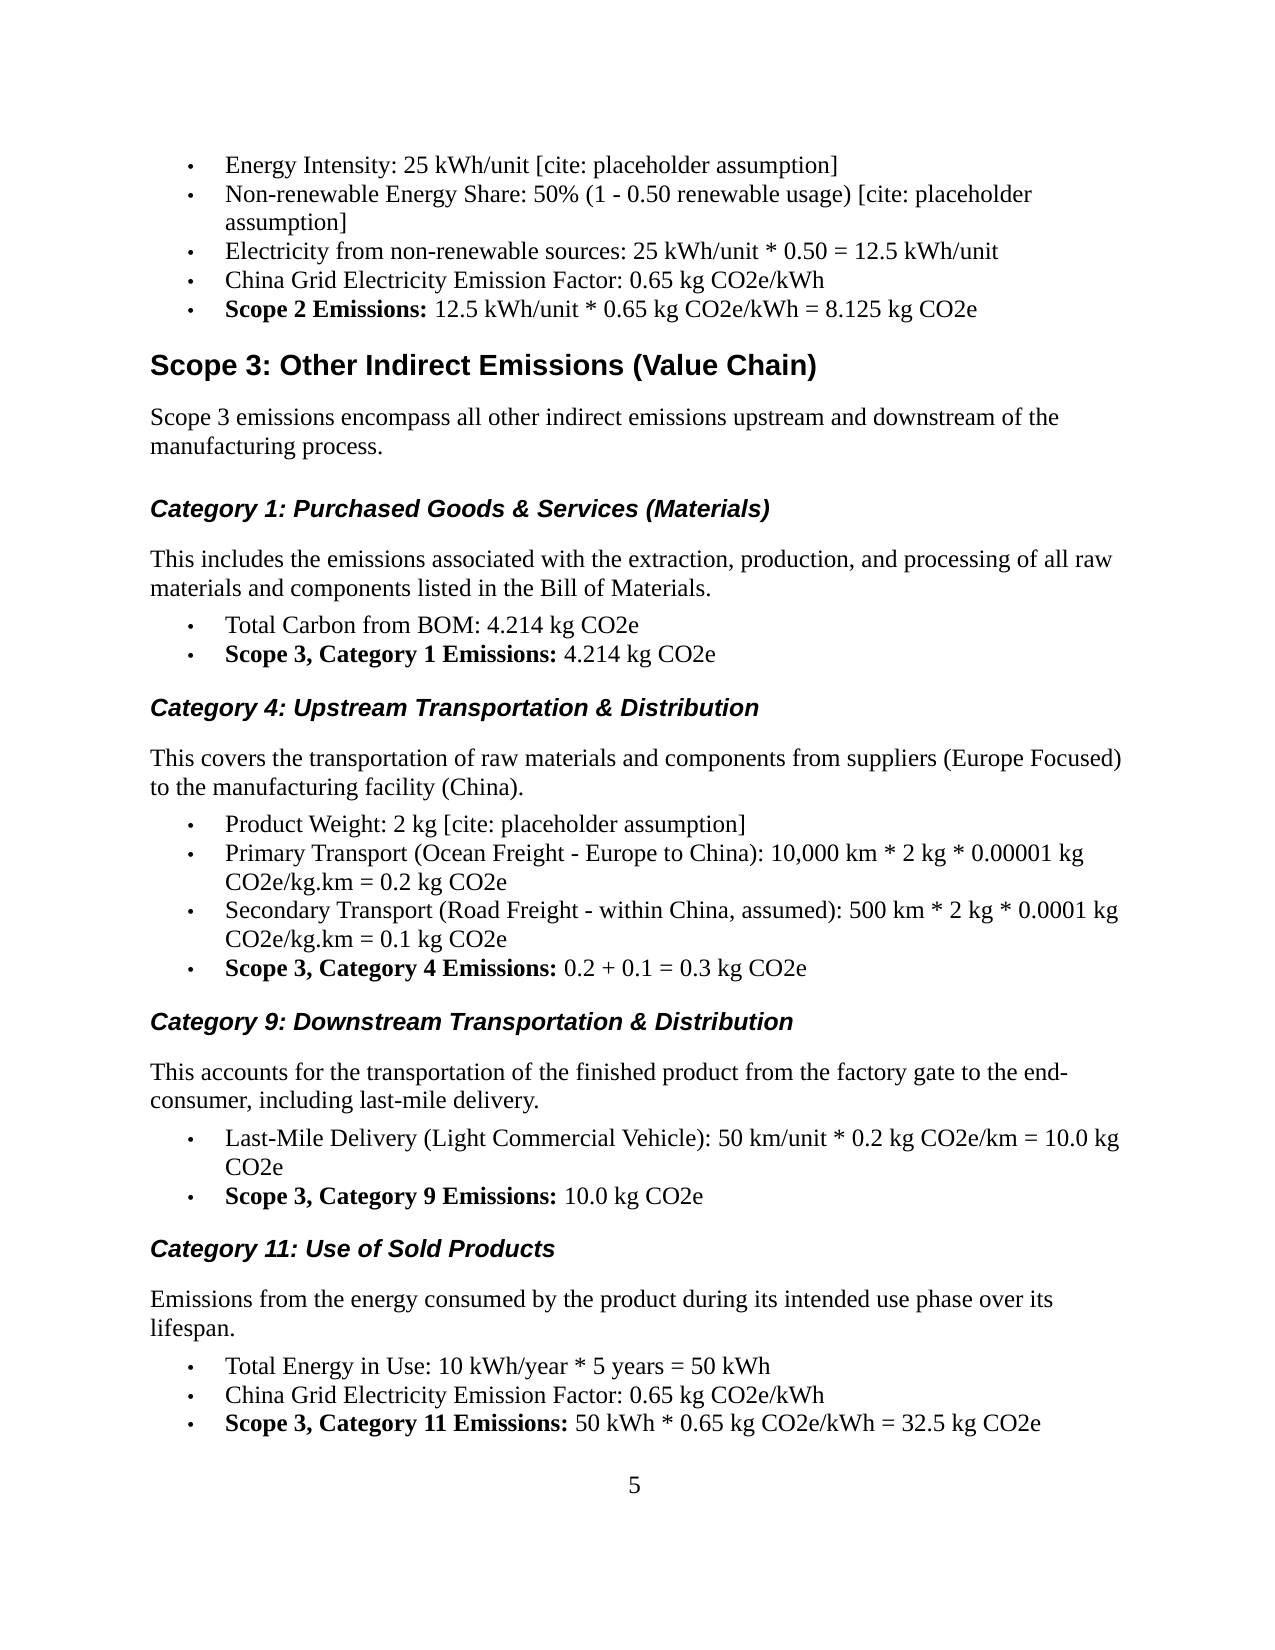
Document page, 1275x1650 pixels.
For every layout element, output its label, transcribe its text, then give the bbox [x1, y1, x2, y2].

text Scope 3 emissions encompass all other indirect emissions upstream and downstream of the manufacturing process. [150, 402, 1125, 460]
list Energy Intensity: 25 kWh/unit [cite: placeholder assumption] [187, 150, 1125, 179]
text This includes the emissions associated with the extraction, production, and processing of all raw materials and components listed in the Bill of Materials. [150, 544, 1125, 601]
list Total Energy in Use: 10 kWh/year * 5 years = 50 kWh [187, 1351, 1125, 1380]
list Scope 3, Category 9 Emissions: 10.0 kg CO2e [187, 1181, 1125, 1209]
list Non-renewable Energy Share: 50% (1 - 0.50 renewable usage) [cite: placeholder assumption] [187, 179, 1125, 236]
subtitle Category 9: Downstream Transportation & Distribution [150, 1007, 1125, 1035]
list Scope 3, Category 4 Emissions: 0.2 + 0.1 = 0.3 kg CO2e [187, 953, 1125, 982]
list Last-Mile Delivery (Light Commercial Vehicle): 50 km/unit * 0.2 kg CO2e/km = 10.0 kg CO2e [187, 1123, 1125, 1181]
list Scope 3, Category 1 Emissions: 4.214 kg CO2e [187, 639, 1125, 668]
list Product Weight: 2 kg [cite: placeholder assumption] [187, 809, 1125, 838]
text Emissions from the energy consumed by the product during its intended use phase over its lifespan. [150, 1284, 1125, 1342]
list Primary Transport (Ocean Freight - Europe to China): 10,000 km * 2 kg * 0.00001 kg CO2e/kg.km = 0.2 kg CO2e [187, 838, 1125, 896]
list Total Carbon from BOM: 4.214 kg CO2e [187, 610, 1125, 639]
text This covers the transportation of raw materials and components from suppliers (Europe Focused) to the manufacturing facility (China). [150, 743, 1125, 800]
list China Grid Electricity Emission Factor: 0.65 kg CO2e/kWh [187, 1380, 1125, 1408]
text This accounts for the transportation of the finished product from the factory gate to the end-consumer, including last-mile delivery. [150, 1057, 1125, 1114]
list Electricity from non-renewable sources: 25 kWh/unit * 0.50 = 12.5 kWh/unit [187, 236, 1125, 265]
list China Grid Electricity Emission Factor: 0.65 kg CO2e/kWh [187, 265, 1125, 294]
subtitle Category 4: Upstream Transportation & Distribution [150, 693, 1125, 721]
subtitle Scope 3: Other Indirect Emissions (Value Chain) [150, 347, 1125, 381]
subtitle Category 1: Purchased Goods & Services (Materials) [150, 494, 1125, 522]
list Secondary Transport (Road Freight - within China, assumed): 500 km * 2 kg * 0.0001 kg CO2e/kg.km = 0.1 kg CO2e [187, 896, 1125, 953]
list Scope 2 Emissions: 12.5 kWh/unit * 0.65 kg CO2e/kWh = 8.125 kg CO2e [187, 294, 1125, 322]
list Scope 3, Category 11 Emissions: 50 kWh * 0.65 kg CO2e/kWh = 32.5 kg CO2e [187, 1408, 1125, 1437]
subtitle Category 11: Use of Sold Products [150, 1234, 1125, 1263]
